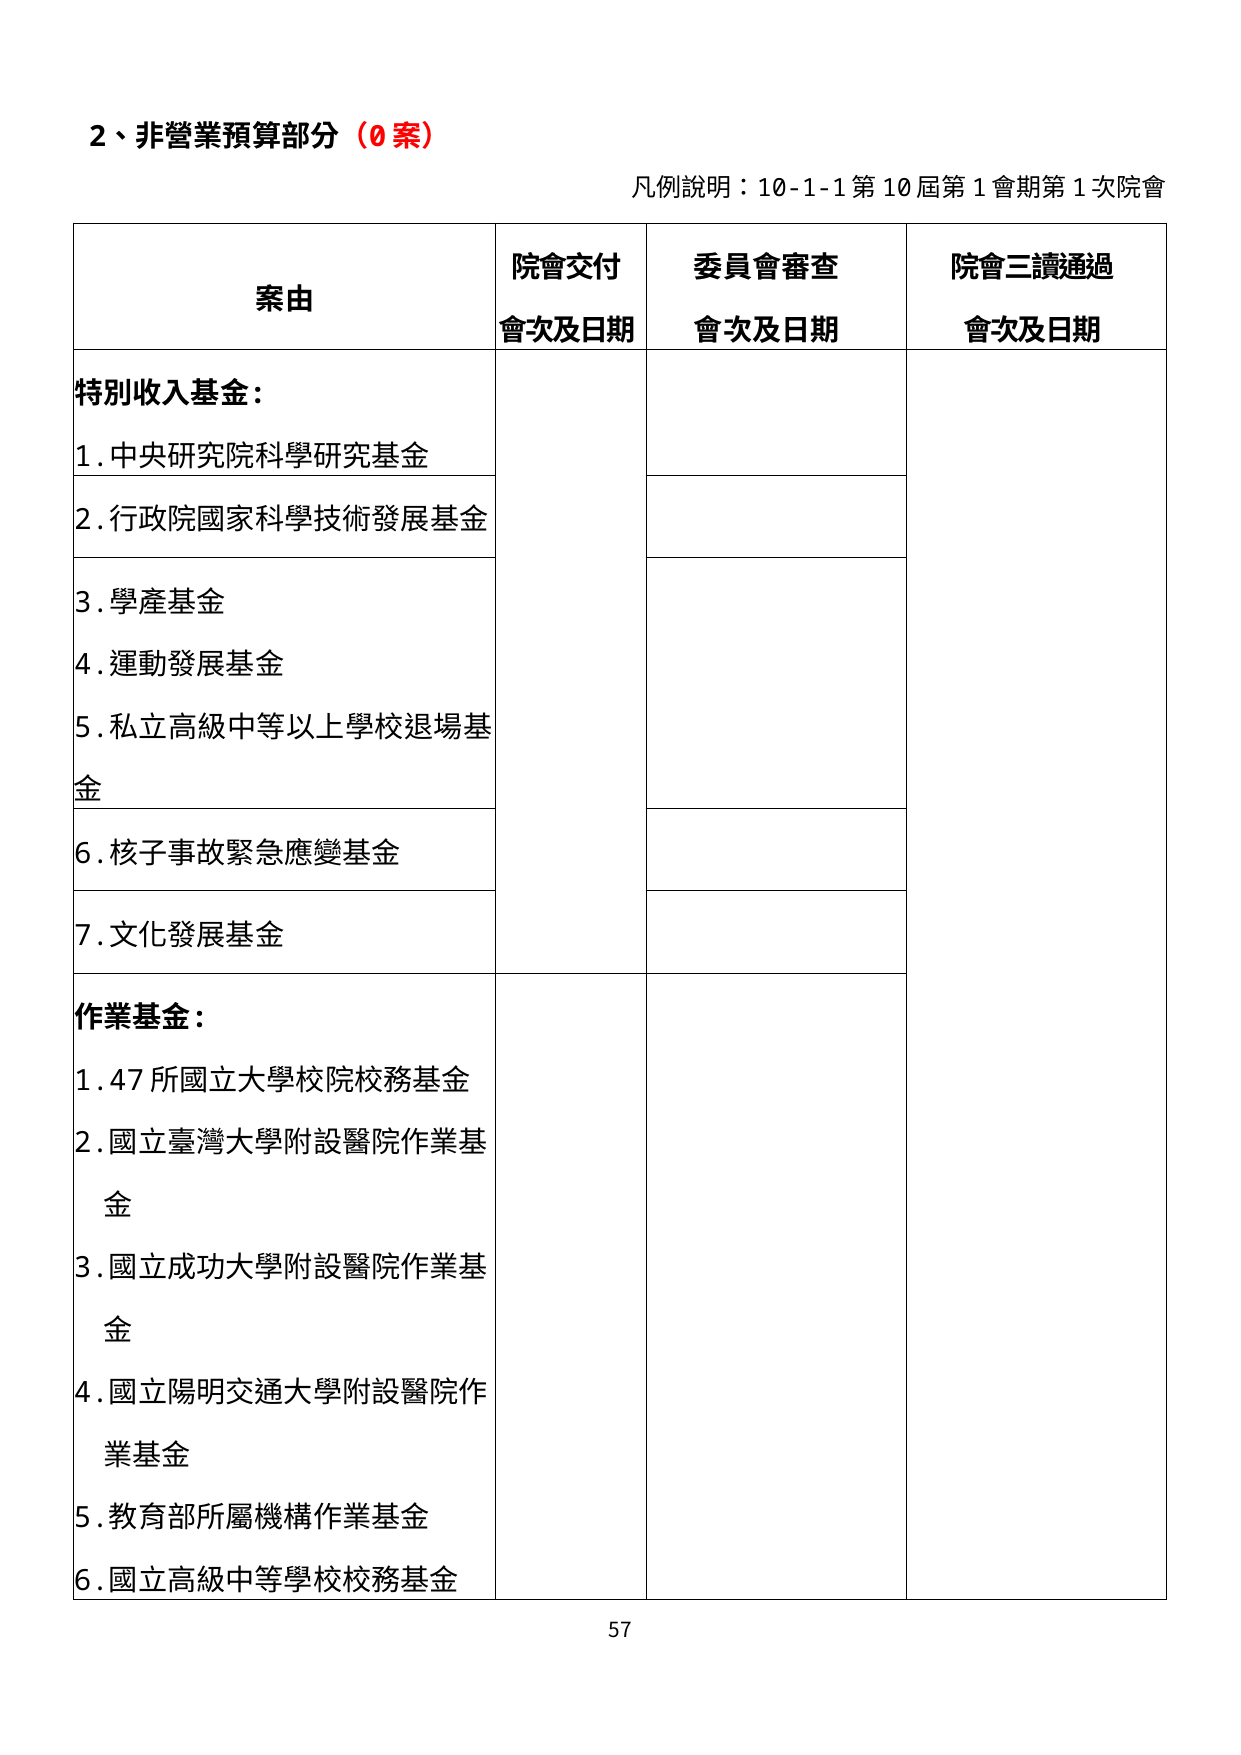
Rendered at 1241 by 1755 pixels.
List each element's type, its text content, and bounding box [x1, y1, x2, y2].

table_cell 3.學產基金 4.運動發展基金 5.私立高級中等以上學校退場基金 [74, 558, 495, 808]
table_cell [496, 974, 646, 1598]
table_header 委員會審查 會次及日期 [647, 224, 906, 348]
table_cell [647, 891, 906, 972]
table_cell [647, 558, 906, 808]
table_header 案由 [74, 224, 495, 348]
table_cell 作業基金: 1.47所國立大學校院校務基金 2.國立臺灣大學附設醫院作業基金 3.國立成功大學附設醫院作業基金 4.國立陽明交通大學附設醫院作業基金 5.教育部所屬機構作業基金 6.國立高級中等學校校務基金 [74, 974, 495, 1598]
table_header 院會三讀通過 會次及日期 [907, 224, 1166, 348]
table_cell [647, 809, 906, 890]
table_cell 特別收入基金: 1.中央研究院科學研究基金 [74, 350, 495, 474]
text 2、非營業預算部分（0案） [74, 113, 1166, 155]
table_cell [496, 350, 646, 972]
table_cell [647, 974, 906, 1598]
table_cell [907, 350, 1166, 1598]
table_cell 6.核子事故緊急應變基金 [74, 809, 495, 890]
table_header 院會交付 會次及日期 [496, 224, 646, 348]
table_cell [647, 350, 906, 474]
text 凡例說明：10-1-1第10屆第1會期第1次院會 [74, 167, 1166, 204]
table_cell [647, 476, 906, 557]
table_cell 7.文化發展基金 [74, 891, 495, 972]
table_cell 2.行政院國家科學技術發展基金 [74, 476, 495, 557]
